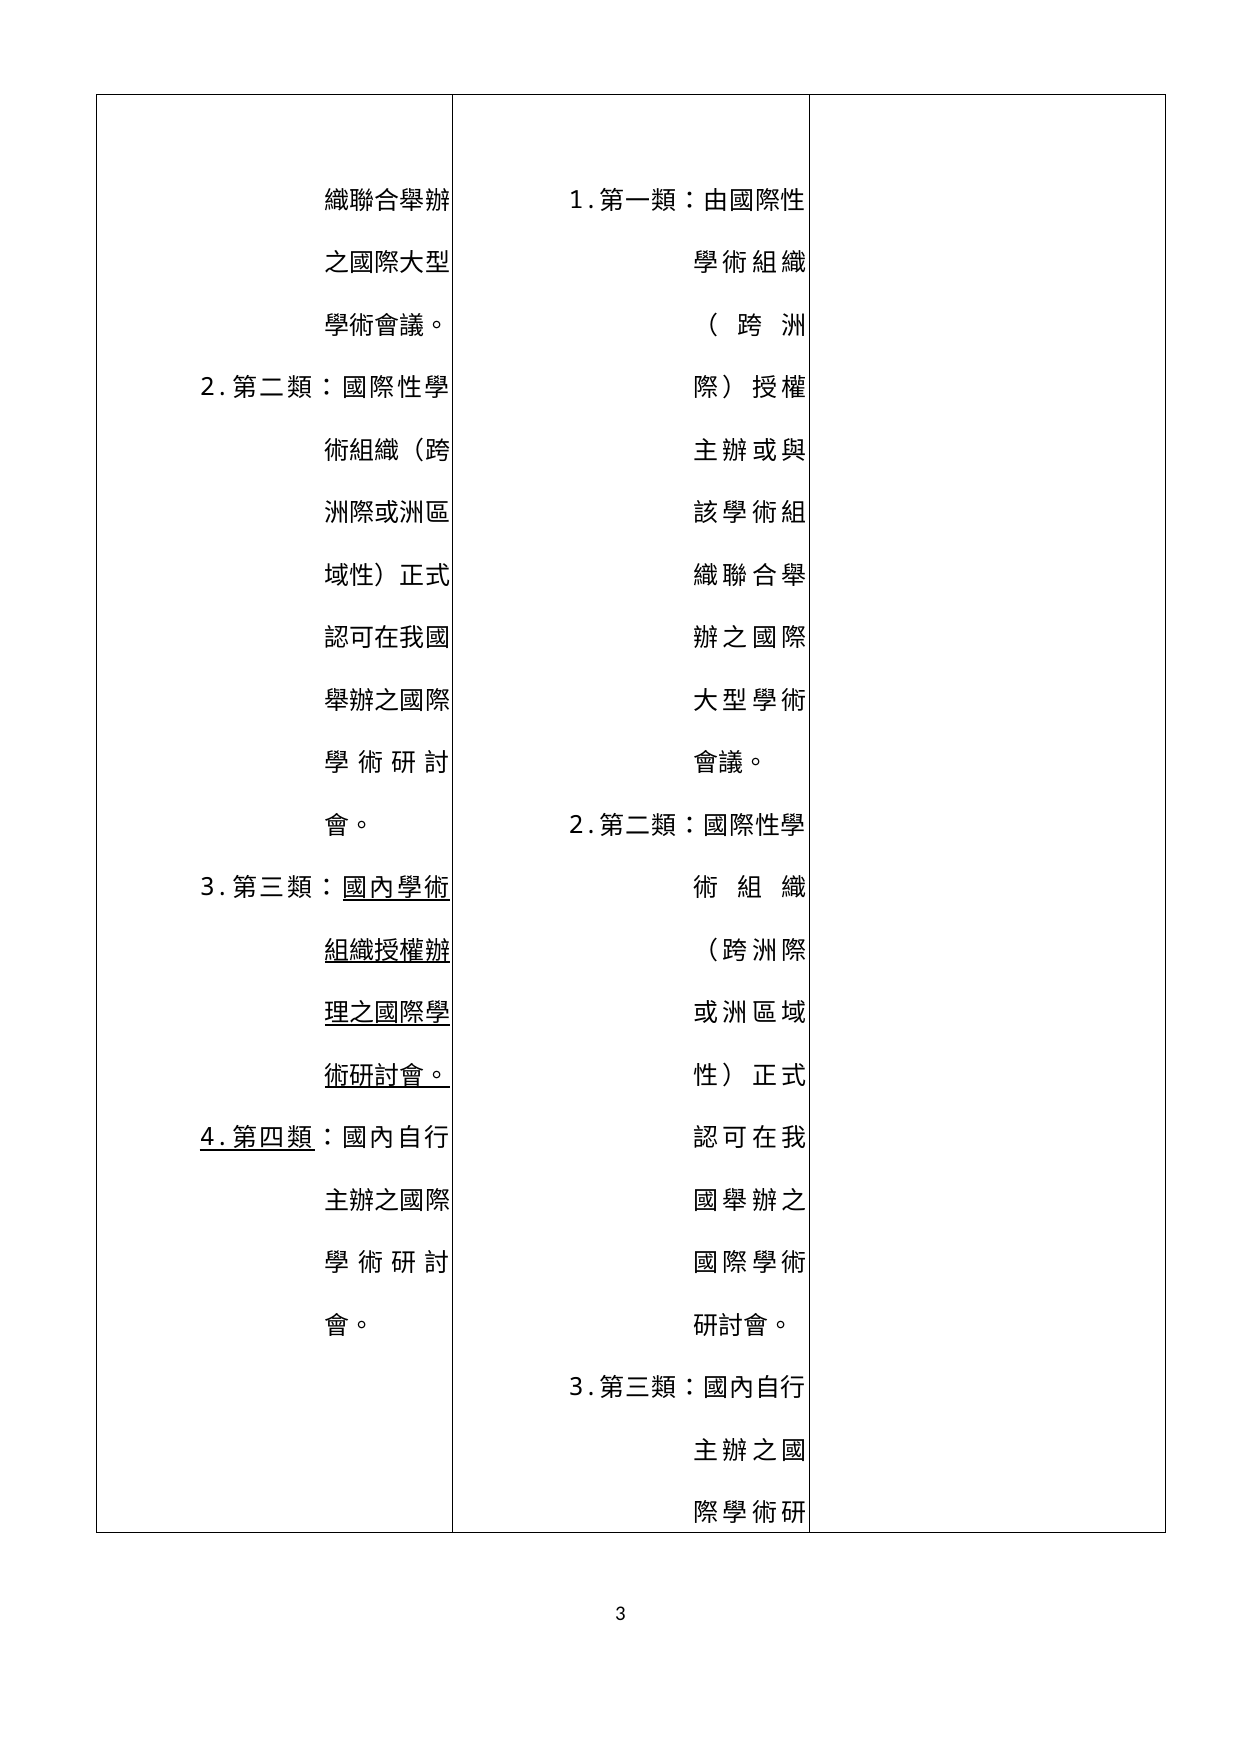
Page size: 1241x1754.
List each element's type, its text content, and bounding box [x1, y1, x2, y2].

table_cell 1.第一類：由國際性學術組織（跨洲際）授權主辦或與該學術組織聯合舉辦之國際大型學術會議。 2.第二類：國際性學術組織（跨洲際或洲區域性）正式認可在我國舉辦之國際學術研討會。 3.第三類：國內自行主辦之國際學術研 [453, 95, 809, 1532]
table_cell [810, 95, 1165, 1532]
table_cell 織聯合舉辦之國際大型學術會議。 2.第二類：國際性學術組織（跨洲際或洲區域性）正式認可在我國舉辦之國際學術研討會。 3.第三類：國內學術組織授權辦理之國際學術研討會。 4.第四類：國內自行主辦之國際學術研討會。 [97, 95, 452, 1532]
